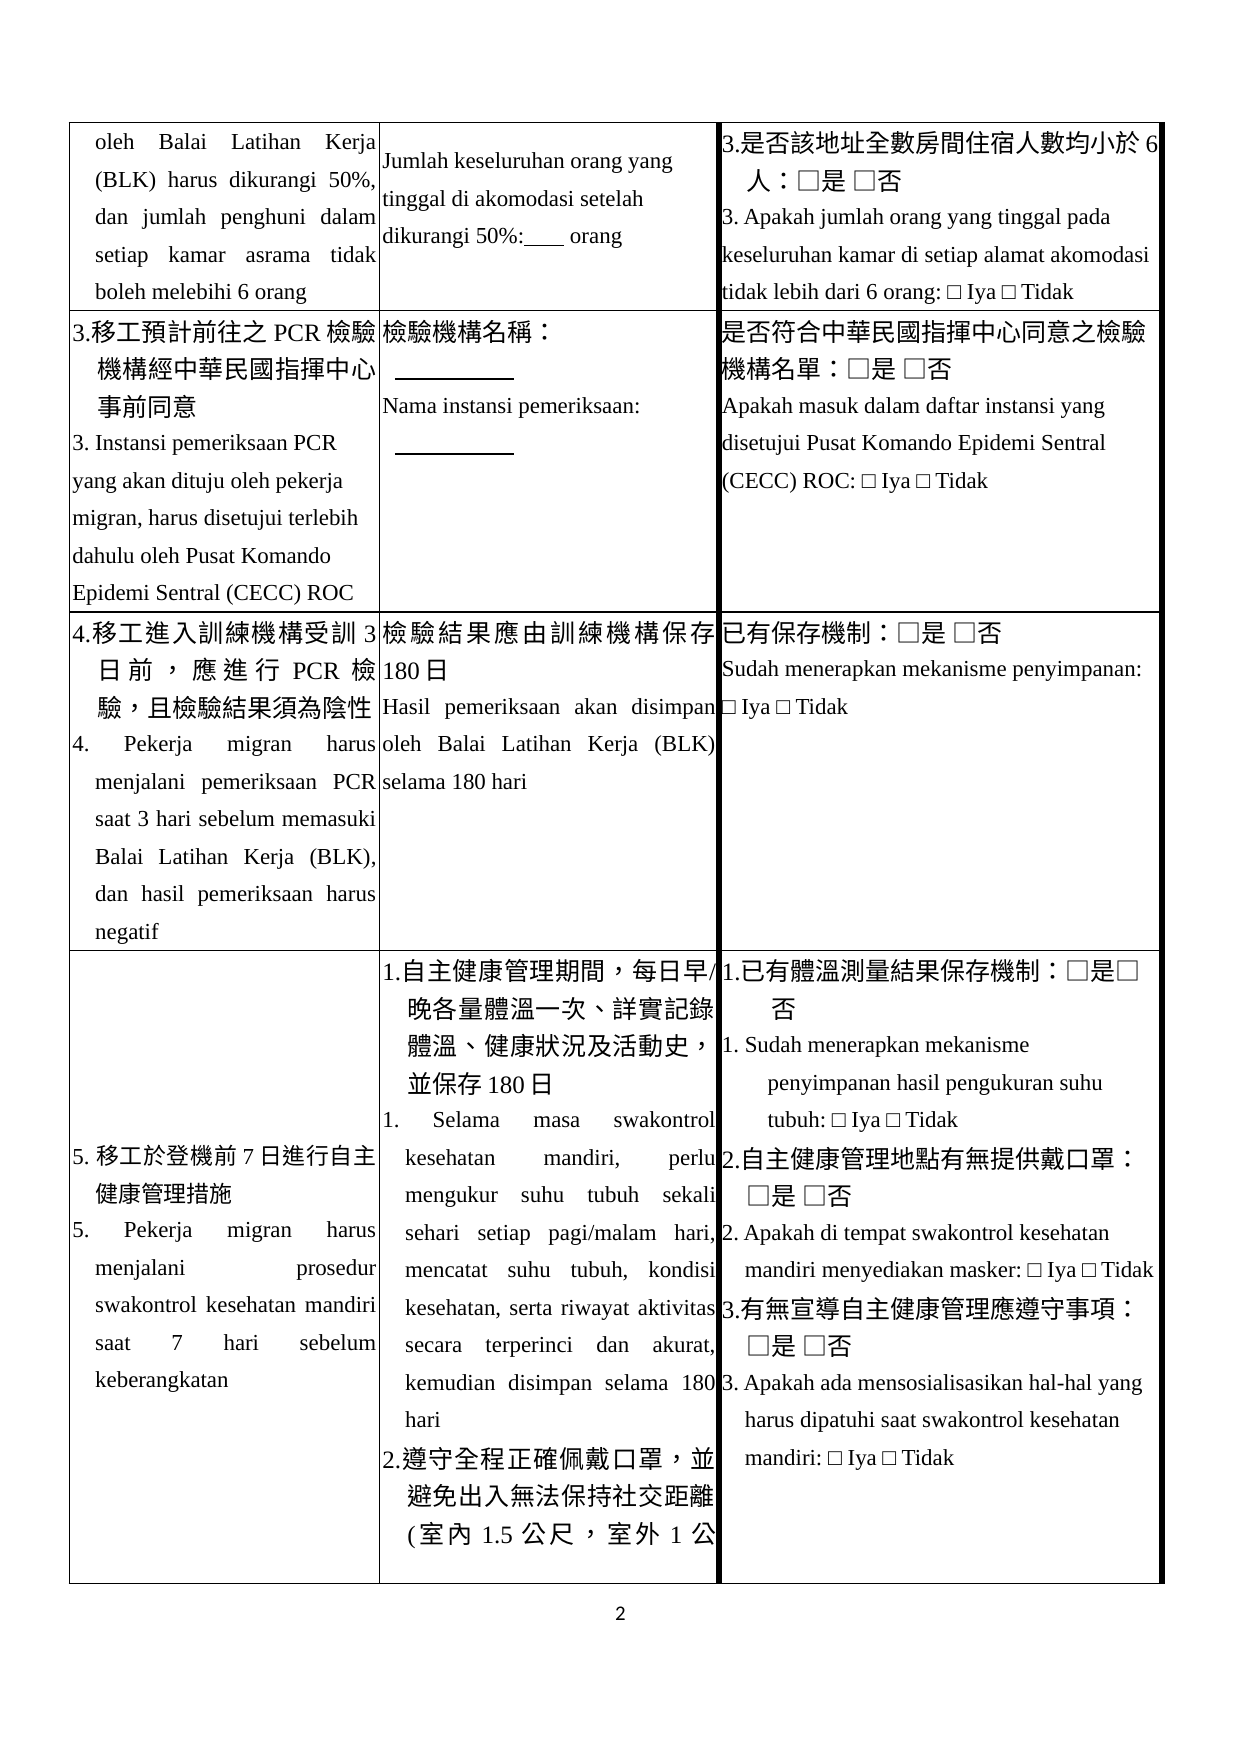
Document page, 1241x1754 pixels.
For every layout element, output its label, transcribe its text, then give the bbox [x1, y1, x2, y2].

table_cell 是否符合中華民國指揮中心同意之檢驗機構名單：□是 □否 Apakah masuk dalam daftar instansi yang disetujui Pusat Komando Epidemi Sentral (CECC) ROC: □ Iya □ Tidak [722, 311, 1159, 611]
table_cell 5. 移工於登機前7日進行自主健康管理措施 5. Pekerja migran harus menjalani prosedur swakontrol kesehatan mandiri saat 7 hari sebelum keberangkatan [70, 951, 379, 1583]
table_cell 4.移工進入訓練機構受訓3日前，應進行PCR檢驗，且檢驗結果須為陰性 4. Pekerja migran harus menjalani pemeriksaan PCR saat 3 hari sebelum memasuki Balai Latihan Kerja (BLK), dan hasil pemeriksaan harus negatif [70, 613, 379, 950]
table_cell 1.已有體溫測量結果保存機制：□是□否 1. Sudah menerapkan mekanisme penyimpanan hasil pengukuran suhu tubuh: □ Iya □ Tidak 2.自主健康管理地點有無提供戴口罩：□是 □否 2. Apakah di tempat swakontrol kesehatan mandiri menyediakan masker: □ Iya □ Tidak 3.有無宣導自主健康管理應遵守事項：□是 □否 3. Apakah ada mensosialisasikan hal-hal yang harus dipatuhi saat swakontrol kesehatan mandiri: □ Iya □ Tidak [722, 951, 1159, 1583]
table_cell 1.自主健康管理期間，每日早/晚各量體溫一次、詳實記錄體溫、健康狀況及活動史，並保存180日 1. Selama masa swakontrol kesehatan mandiri, perlu mengukur suhu tubuh sekali sehari setiap pagi/malam hari, mencatat suhu tubuh, kondisi kesehatan, serta riwayat aktivitas secara terperinci dan akurat, kemudian disimpan selama 180 hari 2.遵守全程正確佩戴口罩，並避免出入無法保持社交距離(室內1.5公尺，室外1公 [380, 951, 716, 1583]
table_cell 檢驗結果應由訓練機構保存180日 Hasil pemeriksaan akan disimpan oleh Balai Latihan Kerja (BLK) selama 180 hari [380, 613, 716, 950]
table_cell Jumlah keseluruhan orang yang tinggal di akomodasi setelah dikurangi 50%: orang [380, 123, 716, 310]
table_cell 3.移工預計前往之PCR檢驗機構經中華民國指揮中心事前同意 3. Instansi pemeriksaan PCR yang akan dituju oleh pekerja migran, harus disetujui terlebih dahulu oleh Pusat Komando Epidemi Sentral (CECC) ROC [70, 311, 379, 611]
table_cell oleh Balai Latihan Kerja (BLK) harus dikurangi 50%, dan jumlah penghuni dalam setiap kamar asrama tidak boleh melebihi 6 orang [70, 123, 379, 310]
table_cell 3.是否該地址全數房間住宿人數均小於6人：□是 □否 3. Apakah jumlah orang yang tinggal pada keseluruhan kamar di setiap alamat akomodasi tidak lebih dari 6 orang: □ Iya □ Tidak [722, 123, 1159, 310]
table_cell 檢驗機構名稱： Nama instansi pemeriksaan: [380, 311, 716, 611]
table_cell 已有保存機制：□是 □否 Sudah menerapkan mekanisme penyimpanan: □ Iya □ Tidak [722, 613, 1159, 950]
